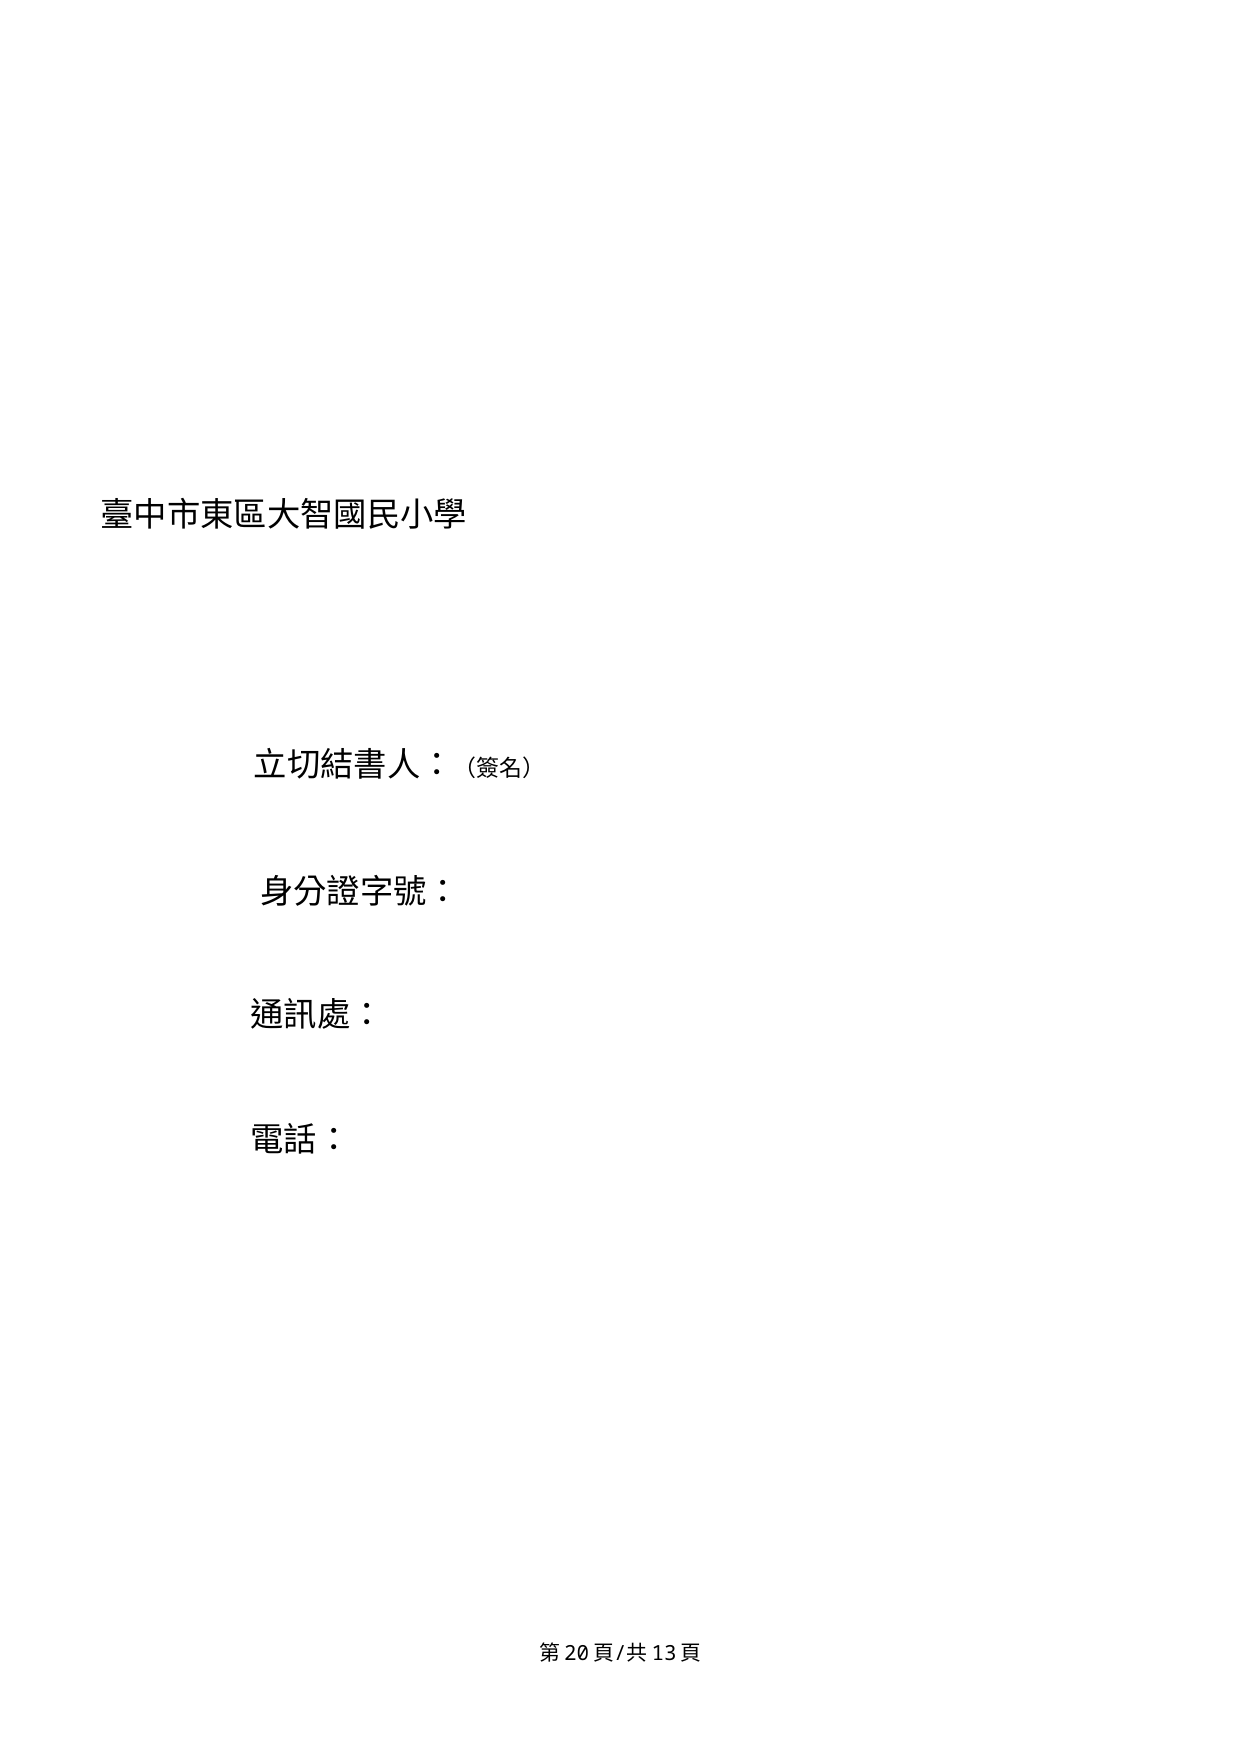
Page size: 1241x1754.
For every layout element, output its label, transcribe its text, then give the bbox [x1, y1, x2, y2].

text 通訊處： [100, 971, 1140, 1033]
text 臺中市東區大智國民小學 [100, 471, 1140, 533]
text 身分證字號： [100, 846, 1140, 908]
text 立切結書人：（簽名） [100, 721, 1140, 783]
text 電話： [100, 1096, 1140, 1158]
